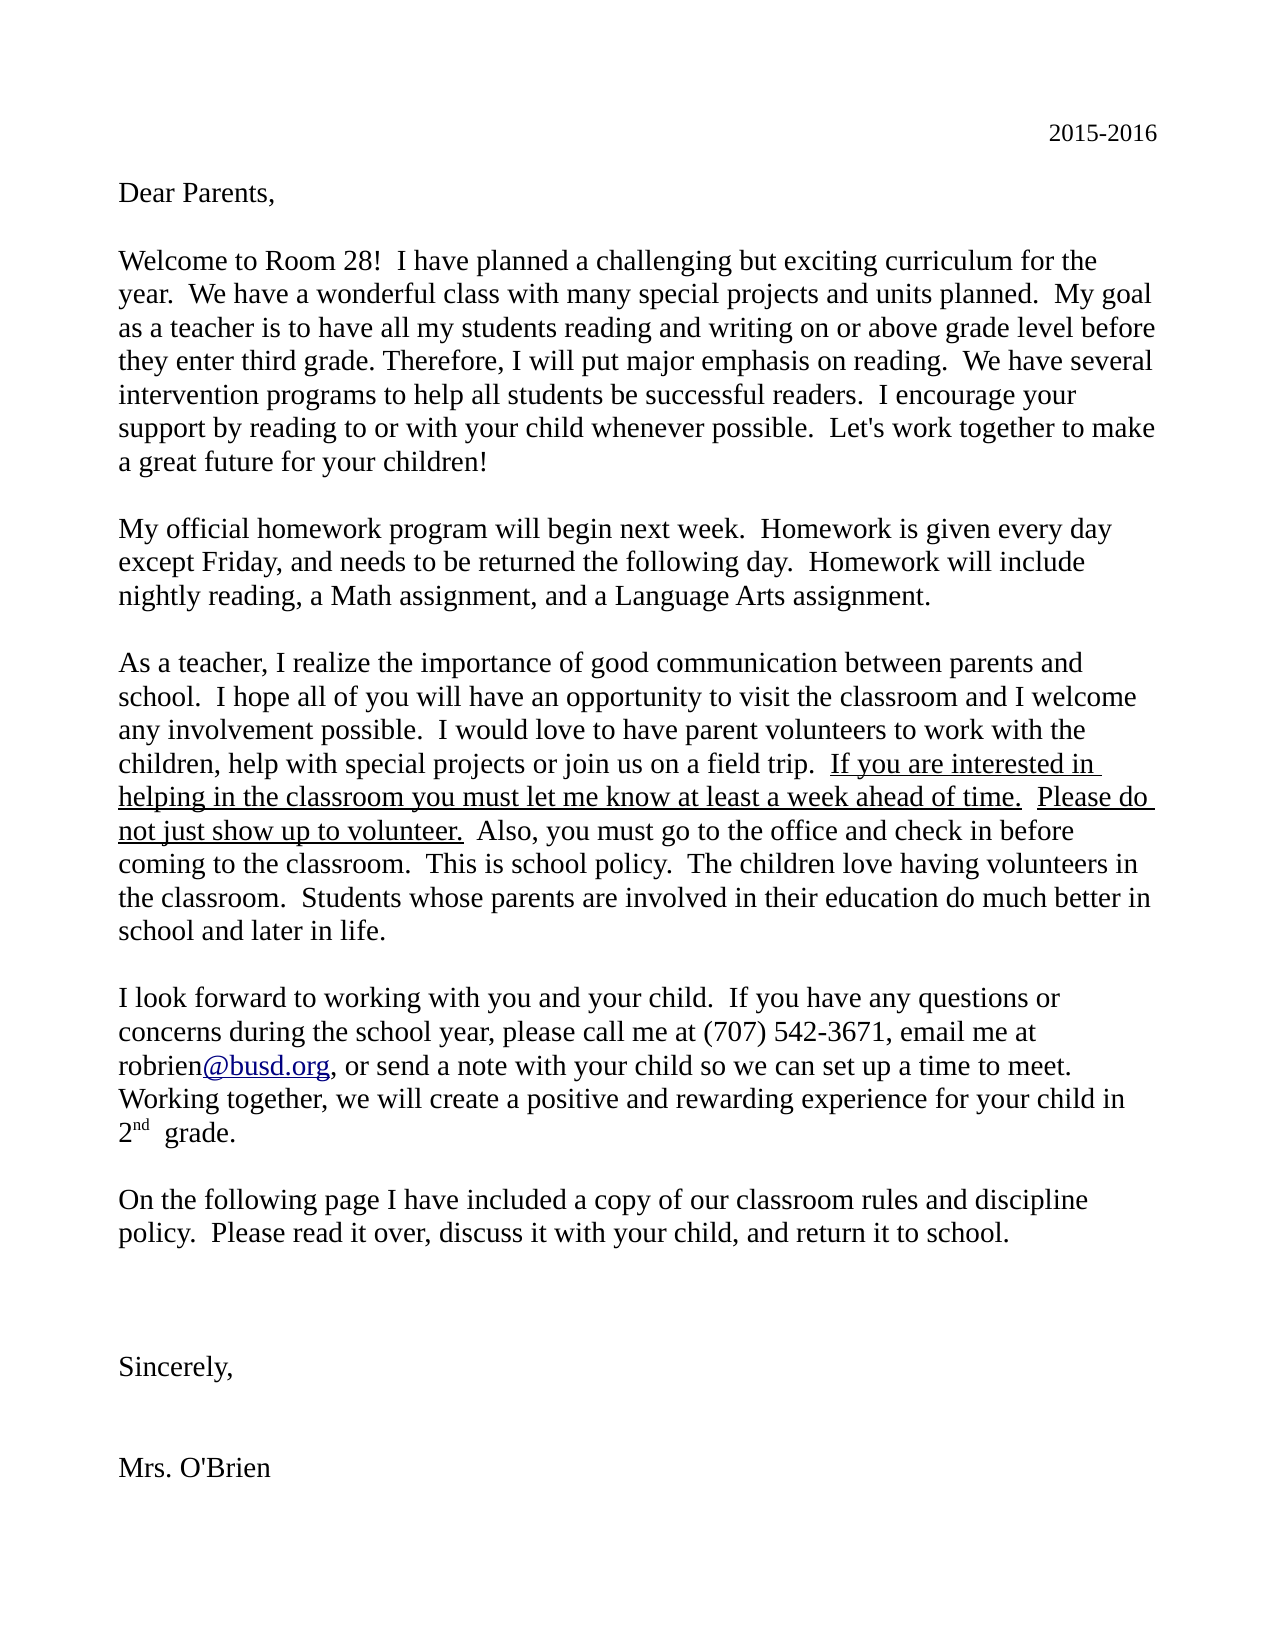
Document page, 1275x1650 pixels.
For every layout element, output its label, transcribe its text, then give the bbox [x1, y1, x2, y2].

text As a teacher, I realize the importance of good communication between parents and school. I hope all of you will have an opportunity to visit the classroom and I welcome any involvement possible. I would love to have parent volunteers to work with the children, help with special projects or join us on a field trip. If you are interested in helping in the classroom you must let me know at least a week ahead of time. Please do not just show up to volunteer. Also, you must go to the office and check in before coming to the classroom. This is school policy. The children love having volunteers in the classroom. Students whose parents are involved in their education do much better in school and later in life. [118, 645, 1157, 947]
text Dear Parents, [118, 176, 1157, 209]
text Welcome to Room 28! I have planned a challenging but exciting curriculum for the year. We have a wonderful class with many special projects and units planned. My goal as a teacher is to have all my students reading and writing on or above grade level before they enter third grade. Therefore, I will put major emphasis on reading. We have several intervention programs to help all students be successful readers. I encourage your support by reading to or with your child whenever possible. Let's work together to make a great future for your children! [118, 243, 1157, 477]
text My official homework program will begin next week. Homework is given every day except Friday, and needs to be returned the following day. Homework will include nightly reading, a Math assignment, and a Language Arts assignment. [118, 511, 1157, 612]
text Sincerely, [118, 1349, 1157, 1383]
text I look forward to working with you and your child. If you have any questions or concerns during the school year, please call me at (707) 542-3671, email me at robrien@busd.org, or send a note with your child so we can set up a time to meet. Working together, we will create a positive and rewarding experience for your child in 2nd grade. [118, 981, 1157, 1148]
text Mrs. O'Brien [118, 1450, 1157, 1484]
text On the following page I have included a copy of our classroom rules and discipline policy. Please read it over, discuss it with your child, and return it to school. [118, 1182, 1157, 1249]
text 2015-2016 [118, 118, 1157, 147]
